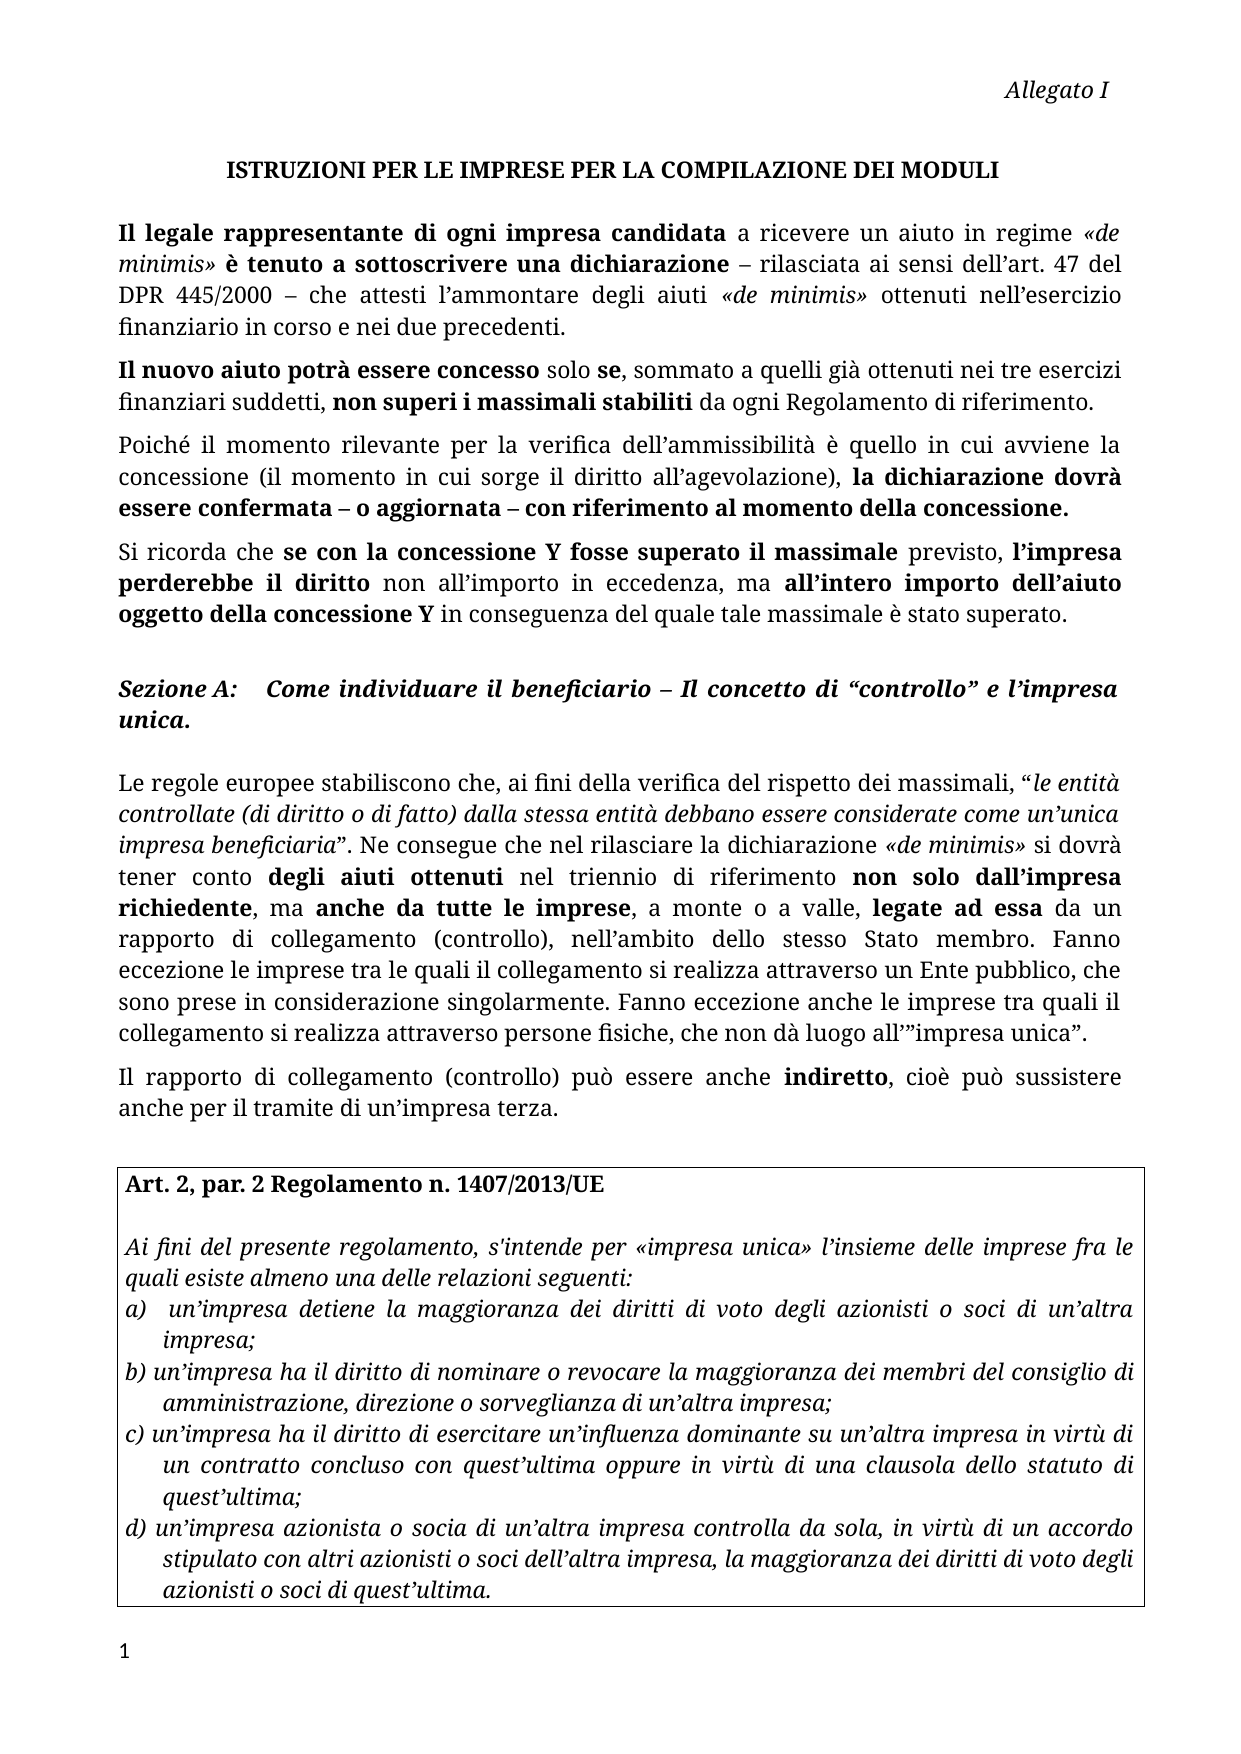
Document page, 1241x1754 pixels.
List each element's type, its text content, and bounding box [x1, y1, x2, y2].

text Le regole europee stabiliscono che, ai fini della verifica del rispetto dei massimali, “le entità controllate (di diritto o di fatto) dalla stessa entità debbano essere considerate come un’unica impresa beneficiaria”. Ne consegue che nel rilasciare la dichiarazione «de minimis» si dovrà tener conto degli aiuti ottenuti nel triennio di riferimento non solo dall’impresa richiedente, ma anche da tutte le imprese, a monte o a valle, legate ad essa da un rapporto di collegamento (controllo), nell’ambito dello stesso Stato membro. Fanno eccezione le imprese tra le quali il collegamento si realizza attraverso un Ente pubblico, che sono prese in considerazione singolarmente. Fanno eccezione anche le imprese tra quali il collegamento si realizza attraverso persone fisiche, che non dà luogo all’”impresa unica”. [118, 767, 1122, 1048]
text Il legale rappresentante di ogni impresa candidata a ricevere un aiuto in regime «de minimis» è tenuto a sottoscrivere una dichiarazione – rilasciata ai sensi dell’art. 47 del DPR 445/2000 – che attesti l’ammontare degli aiuti «de minimis» ottenuti nell’esercizio finanziario in corso e nei due precedenti. [118, 217, 1122, 342]
text Si ricorda che se con la concessione Y fosse superato il massimale previsto, l’impresa perderebbe il diritto non all’importo in eccedenza, ma all’intero importo dell’aiuto oggetto della concessione Y in conseguenza del quale tale massimale è stato superato. [118, 536, 1122, 629]
text ISTRUZIONI PER LE IMPRESE PER LA COMPILAZIONE DEI MODULI [118, 154, 1107, 186]
text Poiché il momento rilevante per la verifica dell’ammissibilità è quello in cui avviene la concessione (il momento in cui sorge il diritto all’agevolazione), la dichiarazione dovrà essere confermata – o aggiornata – con riferimento al momento della concessione. [118, 429, 1122, 523]
table_header Art. 2, par. 2 Regolamento n. 1407/2013/UE Ai fini del presente regolamento, s'intende per «impresa unica» l’insieme delle imprese fra le quali esiste almeno una delle relazioni seguenti: a) un’impresa detiene la maggioranza dei diritti di voto degli azionisti o soci di un’altra impresa; b) un’impresa ha il diritto di nominare o revocare la maggioranza dei membri del consiglio di amministrazione, direzione o sorveglianza di un’altra impresa; c) un’impresa ha il diritto di esercitare un’influenza dominante su un’altra impresa in virtù di un contratto concluso con quest’ultima oppure in virtù di una clausola dello statuto di quest’ultima; d) un’impresa azionista o socia di un’altra impresa controlla da sola, in virtù di un accordo stipulato con altri azionisti o soci dell’altra impresa, la maggioranza dei diritti di voto degli azionisti o soci di quest’ultima. [118, 1168, 1144, 1606]
text Il rapporto di collegamento (controllo) può essere anche indiretto, cioè può sussistere anche per il tramite di un’impresa terza. [118, 1061, 1122, 1123]
text Il nuovo aiuto potrà essere concesso solo se, sommato a quelli già ottenuti nei tre esercizi finanziari suddetti, non superi i massimali stabiliti da ogni Regolamento di riferimento. [118, 354, 1122, 417]
text Sezione A: Come individuare il beneficiario – Il concetto di “controllo” e l’impresa unica. [118, 673, 1122, 736]
